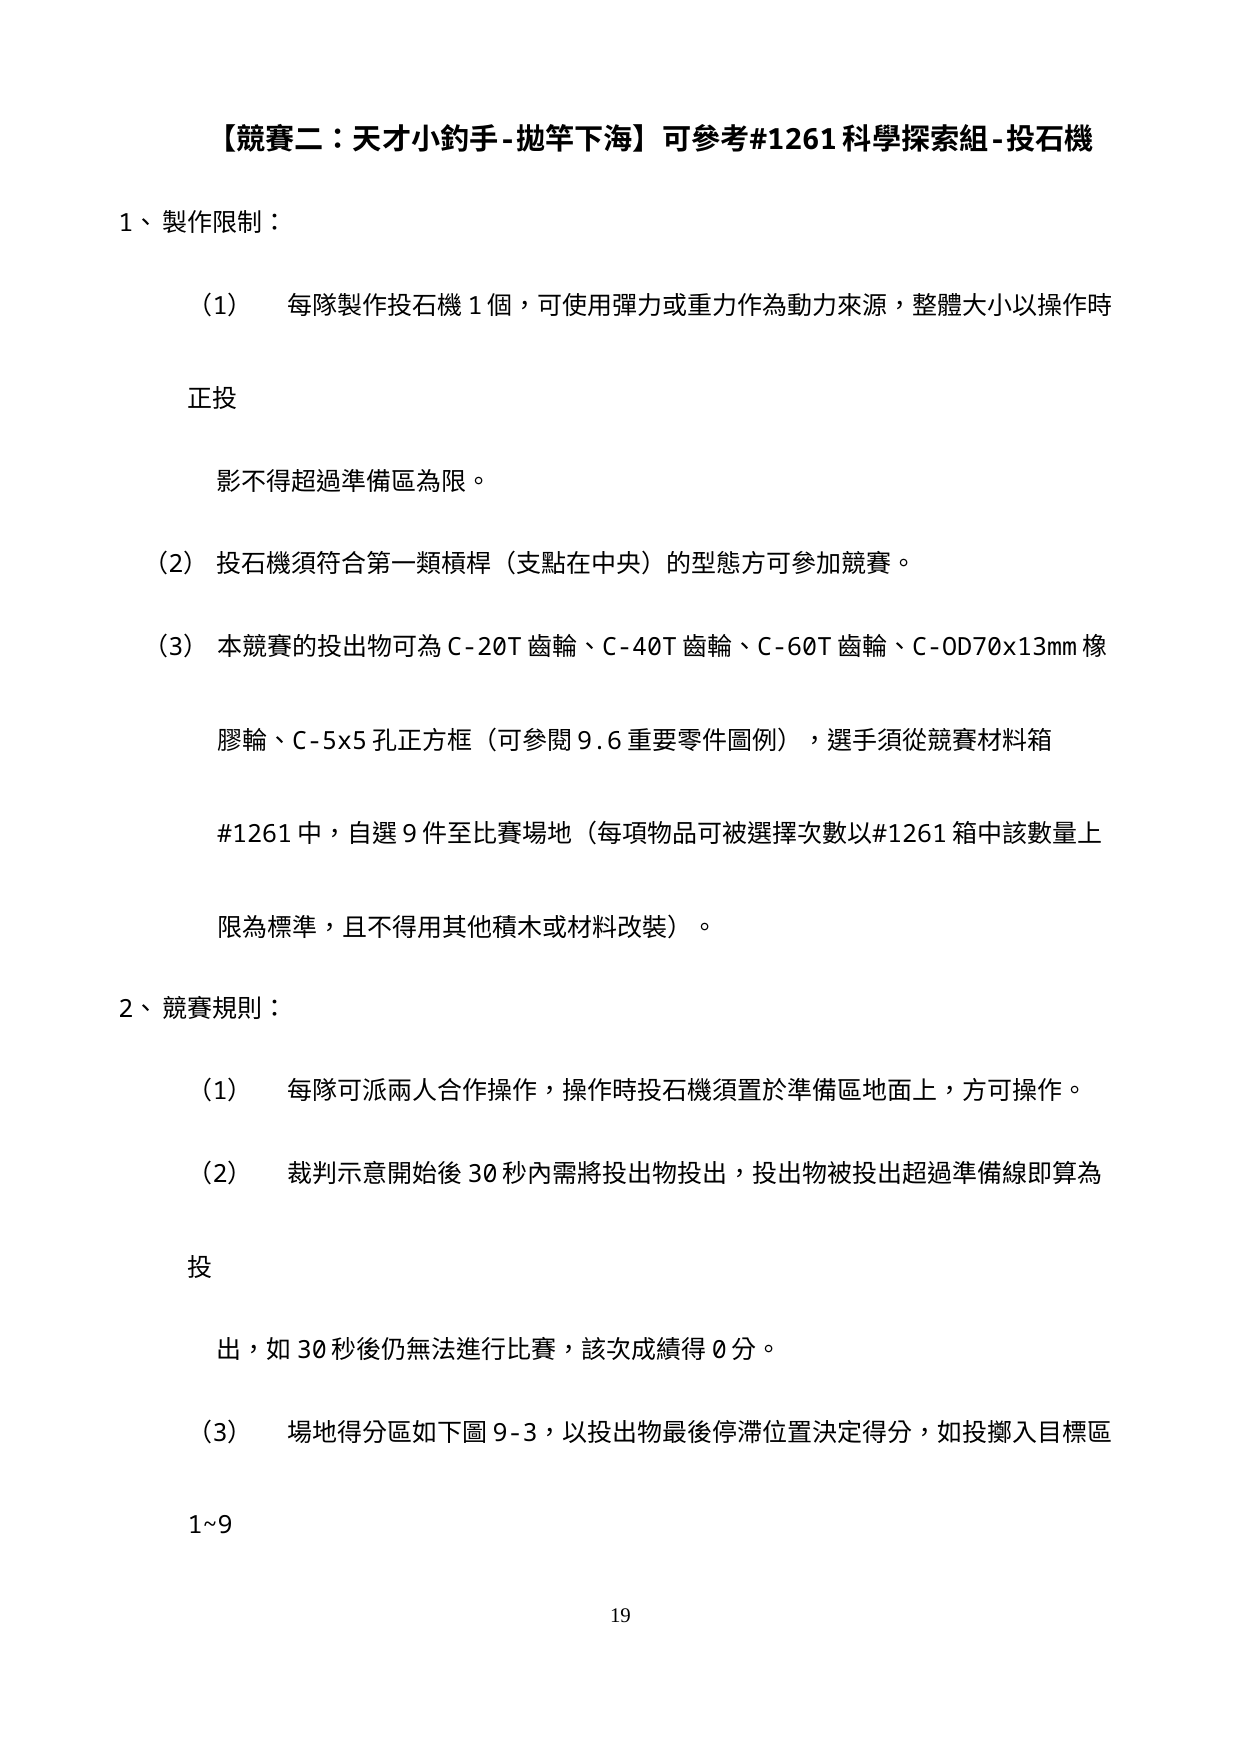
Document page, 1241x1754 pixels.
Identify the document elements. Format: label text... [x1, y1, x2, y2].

list 製作限制： [118, 179, 1122, 242]
list 投石機須符合第一類槓桿（支點在中央）的型態方可參加競賽。 [143, 520, 1122, 583]
subtitle 【競賽二：天才小釣手-拋竿下海】可參考#1261科學探索組-投石機 [207, 96, 1122, 158]
list 場地得分區如下圖9-3，以投出物最後停滯位置決定得分，如投擲入目標區1~9 [187, 1388, 1122, 1545]
list 每隊可派兩人合作操作，操作時投石機須置於準備區地面上，方可操作。 [187, 1047, 1122, 1110]
text 影不得超過準備區為限。 [187, 438, 1122, 500]
text 出，如30秒後仍無法進行比賽，該次成績得0分。 [187, 1306, 1122, 1368]
list 本競賽的投出物可為C-20T齒輪、C-40T齒輪、C-60T齒輪、C-OD70x13mm橡膠輪、C-5x5孔正方框（可參閱9.6重要零件圖例），選手須從競賽材料箱#1261中，自選9件至比賽場地（每項物品可被選擇次數以#1261箱中該數量上限為標準，且不得用其他積木或材料改裝）。 [143, 603, 1122, 947]
list 裁判示意開始後30秒內需將投出物投出，投出物被投出超過準備線即算為投 [187, 1130, 1122, 1286]
list 每隊製作投石機1個，可使用彈力或重力作為動力來源，整體大小以操作時正投 [187, 262, 1122, 418]
list 競賽規則： [118, 965, 1122, 1027]
